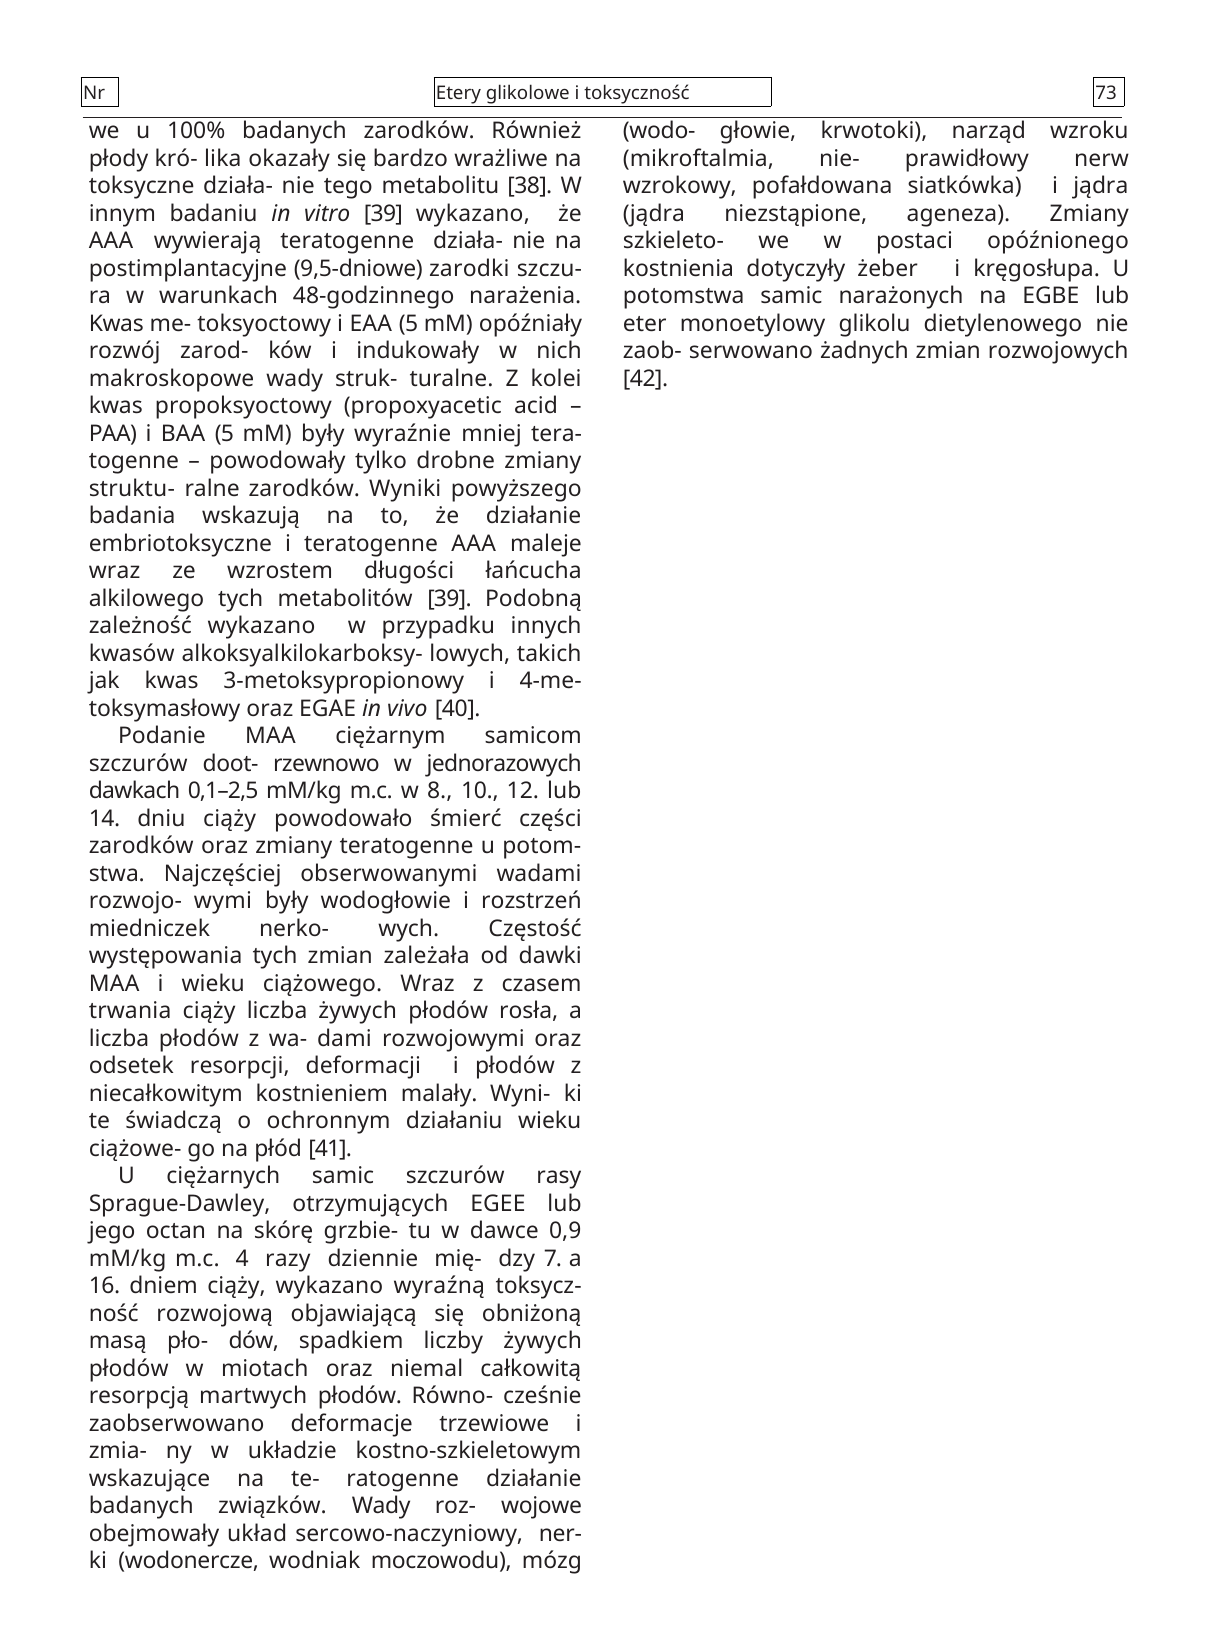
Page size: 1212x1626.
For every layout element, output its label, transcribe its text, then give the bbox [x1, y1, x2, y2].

text we u 100% badanych zarodków. Również płody kró- lika okazały się bardzo wrażliwe na toksyczne działa- nie tego metabolitu [38]. W innym badaniu in vitro [39] wykazano, że AAA wywierają teratogenne działa- nie na postimplantacyjne (9,5-dniowe) zarodki szczu- ra w warunkach 48-godzinnego narażenia. Kwas me- toksyoctowy i EAA (5 mM) opóźniały rozwój zarod- ków i indukowały w nich makroskopowe wady struk- turalne. Z kolei kwas propoksyoctowy (propoxyacetic acid – PAA) i BAA (5 mM) były wyraźnie mniej tera- togenne – powodowały tylko drobne zmiany struktu- ralne zarodków. Wyniki powyższego badania wskazują na to, że działanie embriotoksyczne i teratogenne AAA maleje wraz ze wzrostem długości łańcucha alkilowego tych metabolitów [39]. Podobną zależność wykazano w przypadku innych kwasów alkoksyalkilokarboksy- lowych, takich jak kwas 3-metoksypropionowy i 4-me- toksymasłowy oraz EGAE in vivo [40]. [88, 117, 582, 722]
text U ciężarnych samic szczurów rasy Sprague-Dawley, otrzymujących EGEE lub jego octan na skórę grzbie- tu w dawce 0,9 mM/kg m.c. 4 razy dziennie mię- dzy 7. a 16. dniem ciąży, wykazano wyraźną toksycz- ność rozwojową objawiającą się obniżoną masą pło- dów, spadkiem liczby żywych płodów w miotach oraz niemal całkowitą resorpcją martwych płodów. Równo- cześnie zaobserwowano deformacje trzewiowe i zmia- ny w układzie kostno-szkieletowym wskazujące na te- ratogenne działanie badanych związków. Wady roz- wojowe obejmowały układ sercowo-naczyniowy, ner- ki (wodonercze, wodniak moczowodu), mózg (wodo- głowie, krwotoki), narząd wzroku (mikroftalmia, nie- prawidłowy nerw wzrokowy, pofałdowana siatkówka) i jądra (jądra niezstąpione, ageneza). Zmiany szkieleto- we w postaci opóźnionego kostnienia dotyczyły żeber i kręgosłupa. U potomstwa samic narażonych na EGBE lub eter monoetylowy glikolu dietylenowego nie zaob- serwowano żadnych zmian rozwojowych [42]. [88, 1162, 582, 1574]
text Podanie MAA ciężarnym samicom szczurów doot- rzewnowo w jednorazowych dawkach 0,1–2,5 mM/kg m.c. w 8., 10., 12. lub 14. dniu ciąży powodowało śmierć części zarodków oraz zmiany teratogenne u potom- stwa. Najczęściej obserwowanymi wadami rozwojo- wymi były wodogłowie i rozstrzeń miedniczek nerko- wych. Częstość występowania tych zmian zależała od dawki MAA i wieku ciążowego. Wraz z czasem trwania ciąży liczba żywych płodów rosła, a liczba płodów z wa- dami rozwojowymi oraz odsetek resorpcji, deformacji i płodów z niecałkowitym kostnieniem malały. Wyni- ki te świadczą o ochronnym działaniu wieku ciążowe- go na płód [41]. [88, 722, 582, 1162]
text U ciężarnych samic szczurów rasy Sprague-Dawley, otrzymujących EGEE lub jego octan na skórę grzbie- tu w dawce 0,9 mM/kg m.c. 4 razy dziennie mię- dzy 7. a 16. dniem ciąży, wykazano wyraźną toksycz- ność rozwojową objawiającą się obniżoną masą pło- dów, spadkiem liczby żywych płodów w miotach oraz niemal całkowitą resorpcją martwych płodów. Równo- cześnie zaobserwowano deformacje trzewiowe i zmia- ny w układzie kostno-szkieletowym wskazujące na te- ratogenne działanie badanych związków. Wady roz- wojowe obejmowały układ sercowo-naczyniowy, ner- ki (wodonercze, wodniak moczowodu), mózg (wodo- głowie, krwotoki), narząd wzroku (mikroftalmia, nie- prawidłowy nerw wzrokowy, pofałdowana siatkówka) i jądra (jądra niezstąpione, ageneza). Zmiany szkieleto- we w postaci opóźnionego kostnienia dotyczyły żeber i kręgosłupa. U potomstwa samic narażonych na EGBE lub eter monoetylowy glikolu dietylenowego nie zaob- serwowano żadnych zmian rozwojowych [42]. [623, 117, 1129, 392]
